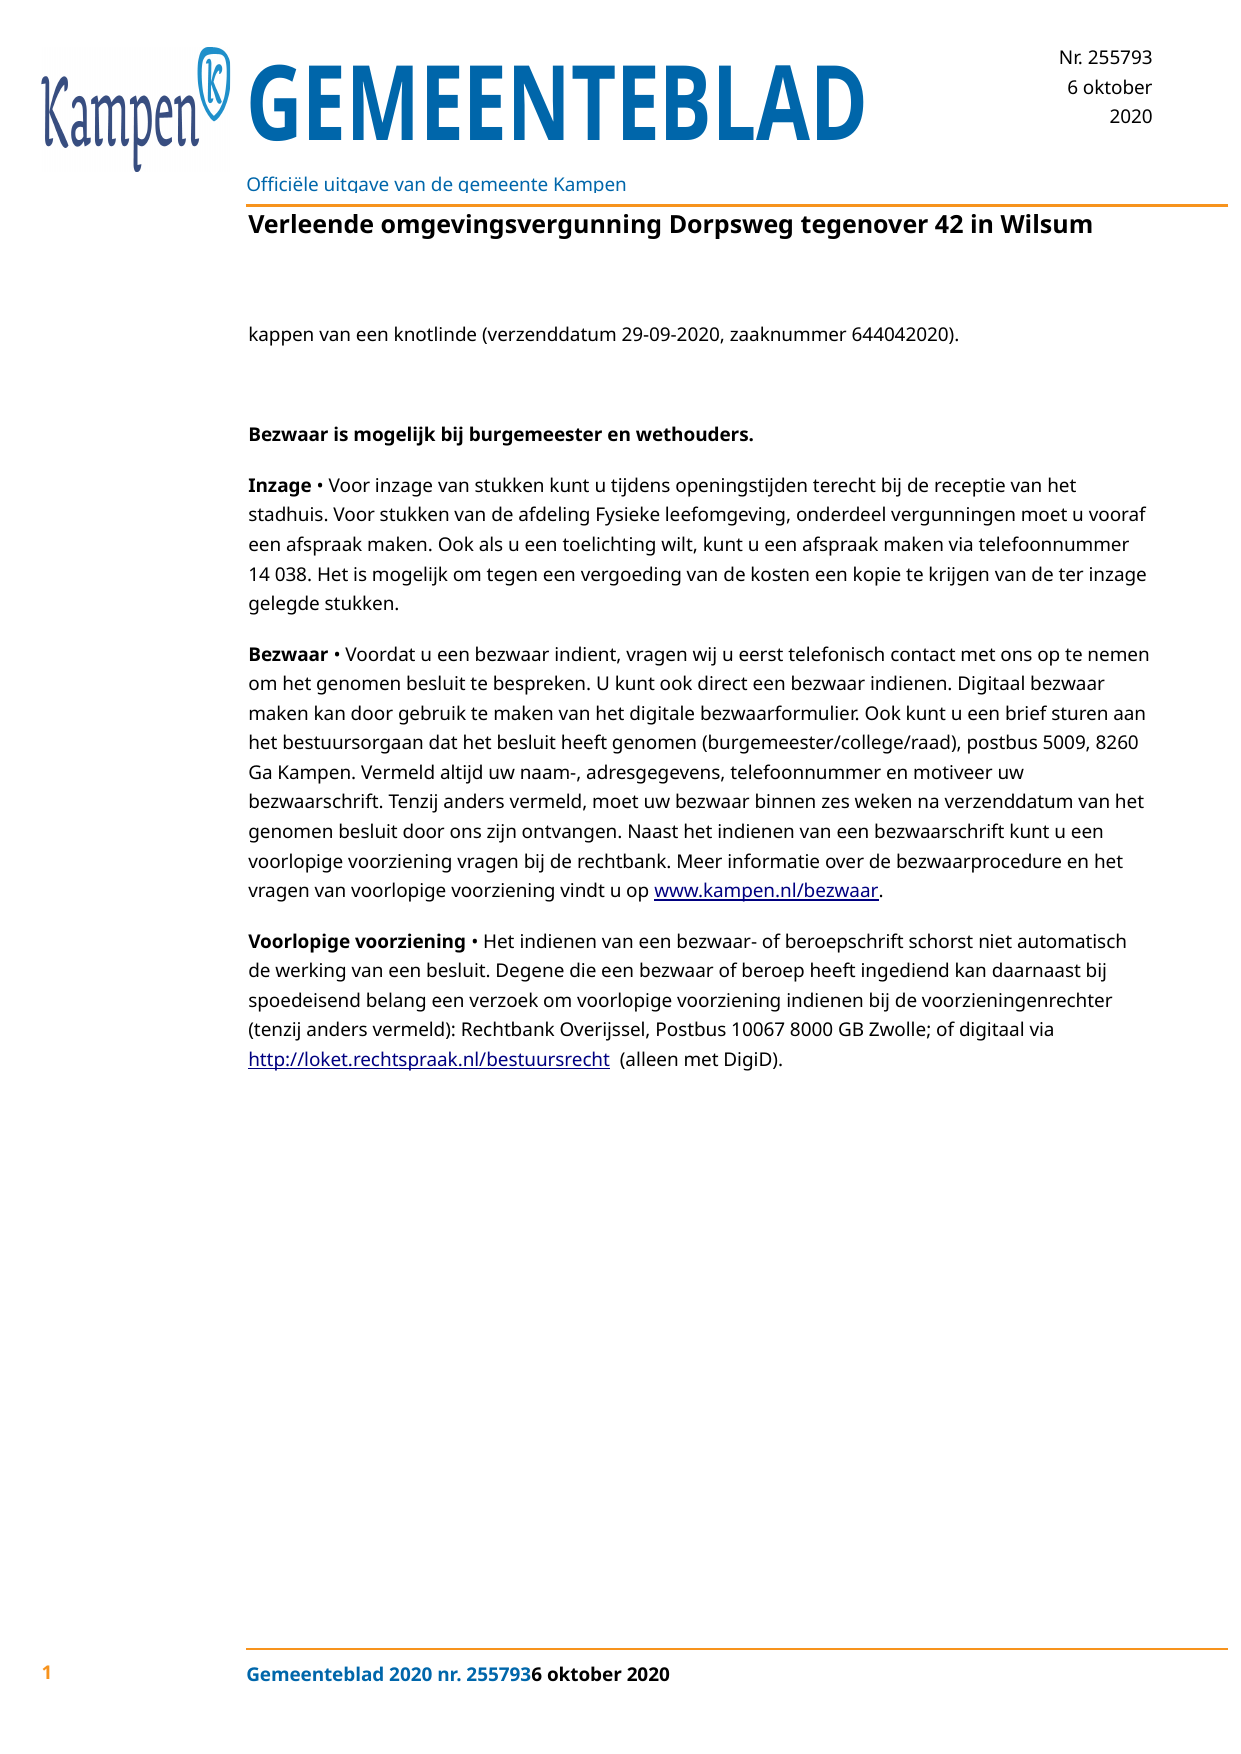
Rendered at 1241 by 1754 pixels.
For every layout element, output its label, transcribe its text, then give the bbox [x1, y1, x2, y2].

text Verleende omgevingsvergunning Dorpsweg tegenover 42 in Wilsum [248, 207, 1152, 241]
text Inzage • Voor inzage van stukken kunt u tijdens openingstijden terecht bij de receptie van het stadhuis. Voor stukken van de afdeling Fysieke leefomgeving, onderdeel vergunningen moet u vooraf een afspraak maken. Ook als u een toelichting wilt, kunt u een afspraak maken via telefoonnummer 14 038. Het is mogelijk om tegen een vergoeding van de kosten een kopie te krijgen van de ter inzage gelegde stukken. [248, 472, 1152, 616]
text Voorlopige voorziening • Het indienen van een bezwaar- of beroepschrift schorst niet automatisch de werking van een besluit. Degene die een bezwaar of beroep heeft ingediend kan daarnaast bij spoedeisend belang een verzoek om voorlopige voorziening indienen bij de voorzieningenrechter (tenzij anders vermeld): Rechtbank Overijssel, Postbus 10067 8000 GB Zwolle; of digitaal via http://loket.rechtspraak.nl/bestuursrecht (alleen met DigiD). [248, 928, 1152, 1072]
text kappen van een knotlinde (verzenddatum 29-09-2020, zaaknummer 644042020). [248, 321, 1152, 346]
text Bezwaar • Voordat u een bezwaar indient, vragen wij u eerst telefonisch contact met ons op te nemen om het genomen besluit te bespreken. U kunt ook direct een bezwaar indienen. Digitaal bezwaar maken kan door gebruik te maken van het digitale bezwaarformulier. Ook kunt u een brief sturen aan het bestuursorgaan dat het besluit heeft genomen (burgemeester/college/raad), postbus 5009, 8260 Ga Kampen. Vermeld altijd uw naam-, adresgegevens, telefoonnummer en motiveer uw bezwaarschrift. Tenzij anders vermeld, moet uw bezwaar binnen zes weken na verzenddatum van het genomen besluit door ons zijn ontvangen. Naast het indienen van een bezwaarschrift kunt u een voorlopige voorziening vragen bij de rechtbank. Meer informatie over de bezwaarprocedure en het vragen van voorlopige voorziening vindt u op www.kampen.nl/bezwaar. [248, 641, 1152, 903]
picture [41, 47, 231, 172]
text Bezwaar is mogelijk bij burgemeester en wethouders. [248, 422, 1152, 447]
